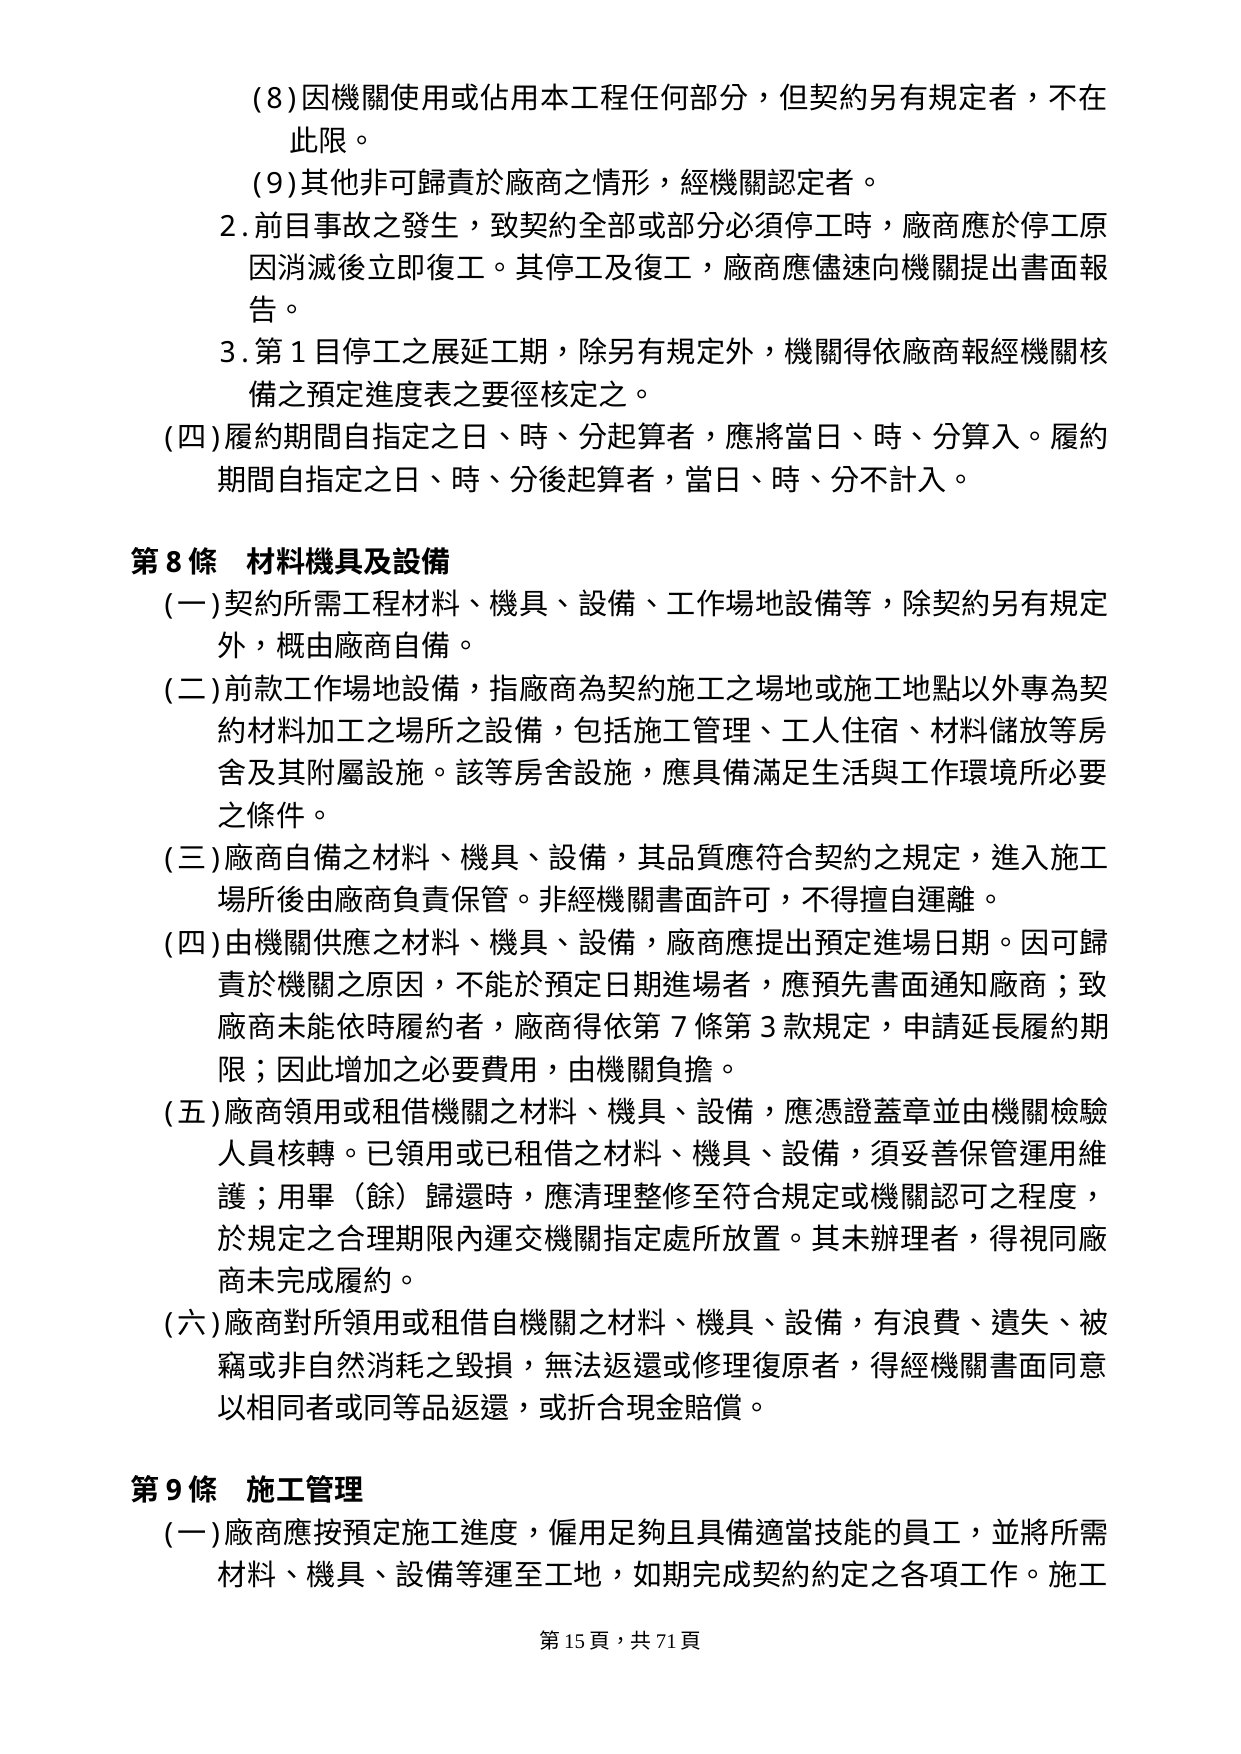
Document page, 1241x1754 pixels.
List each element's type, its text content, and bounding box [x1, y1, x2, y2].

text (8)因機關使用或佔用本工程任何部分，但契約另有規定者，不在此限。 [248, 75, 1110, 160]
text (六)廠商對所領用或租借自機關之材料、機具、設備，有浪費、遺失、被竊或非自然消耗之毀損，無法返還或修理復原者，得經機關書面同意以相同者或同等品返還，或折合現金賠償。 [159, 1300, 1110, 1427]
text (二)前款工作場地設備，指廠商為契約施工之場地或施工地點以外專為契約材料加工之場所之設備，包括施工管理、工人住宿、材料儲放等房舍及其附屬設施。該等房舍設施，應具備滿足生活與工作環境所必要之條件。 [159, 665, 1110, 834]
text (四)履約期間自指定之日、時、分起算者，應將當日、時、分算入。履約期間自指定之日、時、分後起算者，當日、時、分不計入。 [159, 414, 1110, 498]
text 第8條 材料機具及設備 [130, 538, 1110, 581]
text 2.前目事故之發生，致契約全部或部分必須停工時，廠商應於停工原因消滅後立即復工。其停工及復工，廠商應儘速向機關提出書面報告。 [218, 202, 1110, 329]
text (三)廠商自備之材料、機具、設備，其品質應符合契約之規定，進入施工場所後由廠商負責保管。非經機關書面許可，不得擅自運離。 [159, 834, 1110, 919]
text 3.第1目停工之展延工期，除另有規定外，機關得依廠商報經機關核備之預定進度表之要徑核定之。 [218, 329, 1110, 414]
text (四)由機關供應之材料、機具、設備，廠商應提出預定進場日期。因可歸責於機關之原因，不能於預定日期進場者，應預先書面通知廠商；致廠商未能依時履約者，廠商得依第7條第3款規定，申請延長履約期限；因此增加之必要費用，由機關負擔。 [159, 919, 1110, 1088]
text (一)廠商應按預定施工進度，僱用足夠且具備適當技能的員工，並將所需材料、機具、設備等運至工地，如期完成契約約定之各項工作。施工 [159, 1509, 1110, 1594]
text (9)其他非可歸責於廠商之情形，經機關認定者。 [248, 160, 1110, 202]
text 第9條 施工管理 [130, 1467, 1110, 1509]
text (五)廠商領用或租借機關之材料、機具、設備，應憑證蓋章並由機關檢驗人員核轉。已領用或已租借之材料、機具、設備，須妥善保管運用維護；用畢（餘）歸還時，應清理整修至符合規定或機關認可之程度，於規定之合理期限內運交機關指定處所放置。其未辦理者，得視同廠商未完成履約。 [159, 1088, 1110, 1300]
text (一)契約所需工程材料、機具、設備、工作場地設備等，除契約另有規定外，概由廠商自備。 [159, 581, 1110, 665]
